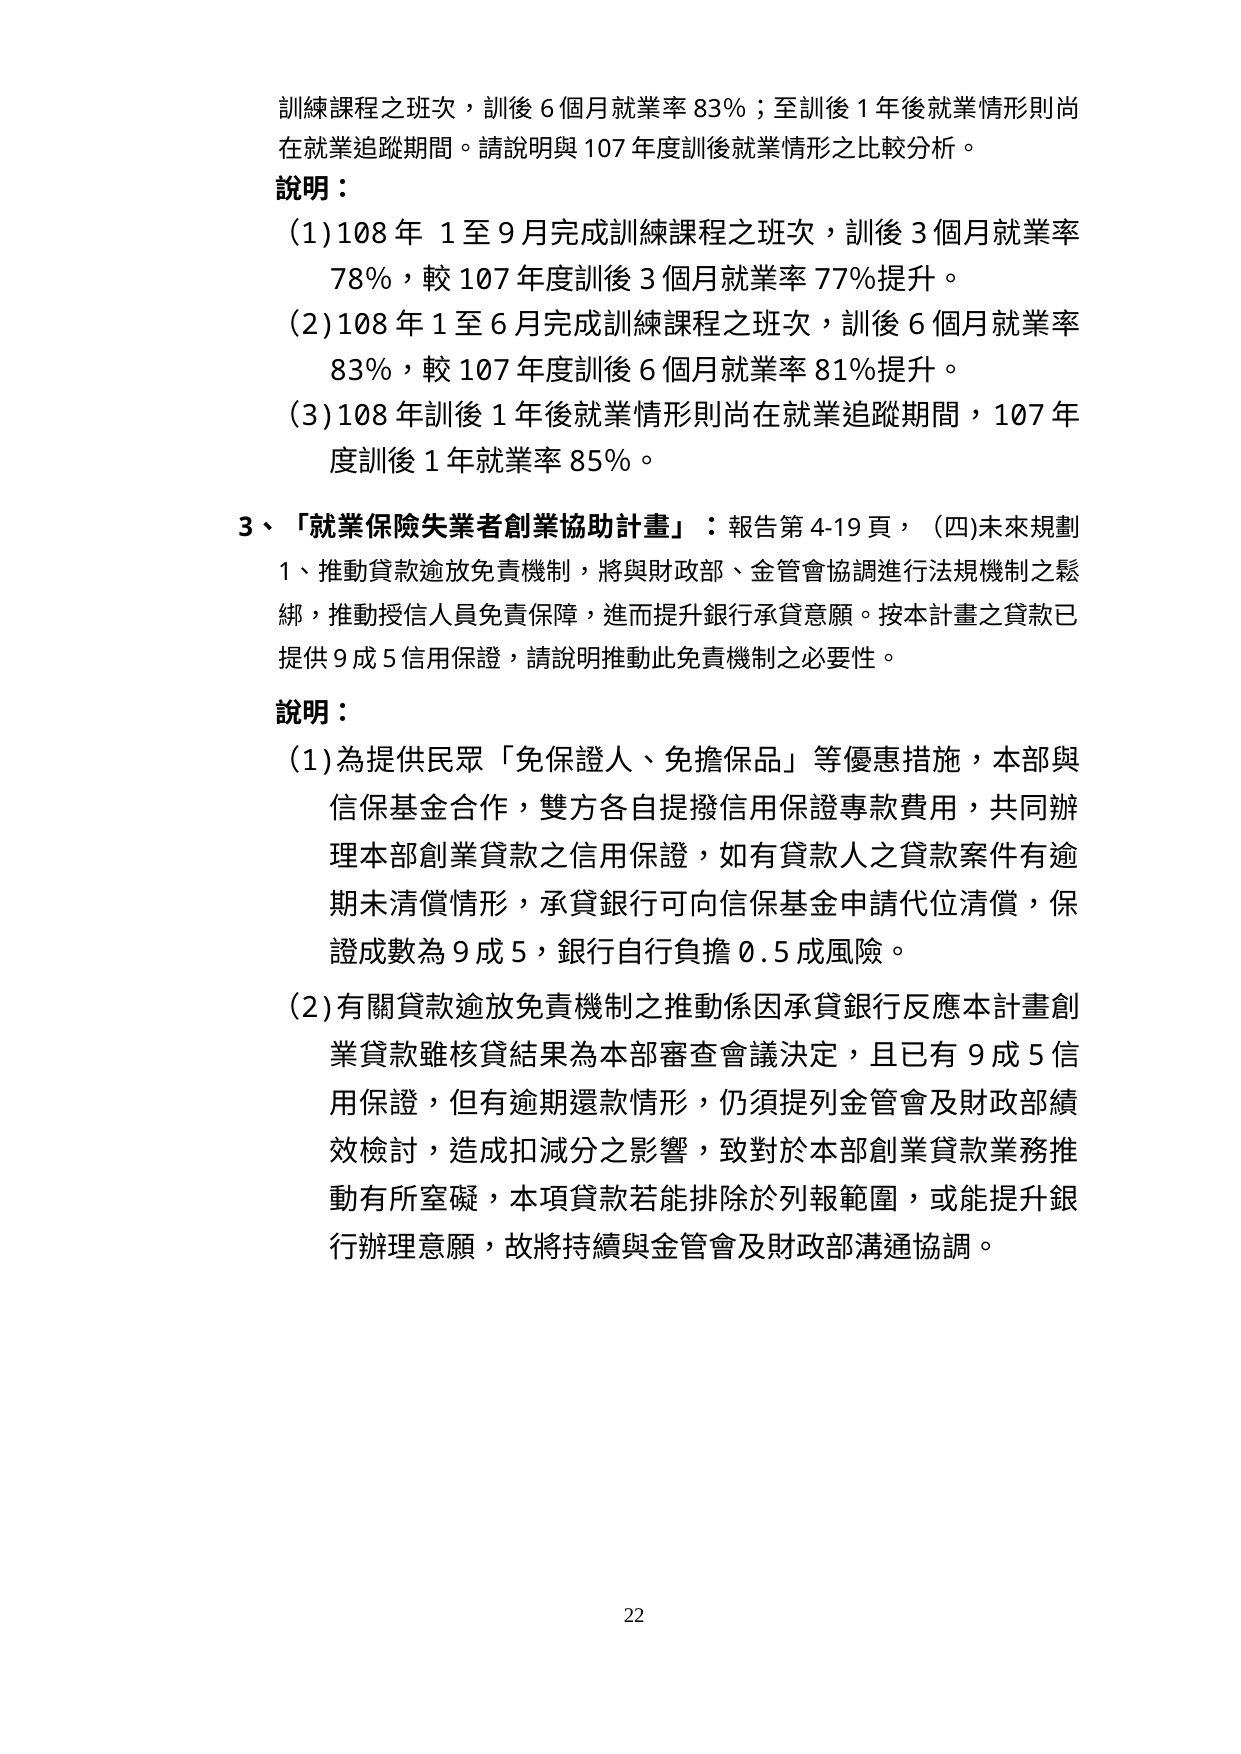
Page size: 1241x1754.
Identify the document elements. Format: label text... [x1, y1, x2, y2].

text （3)108年訓後1年後就業情形則尚在就業追蹤期間，107年度訓後1年就業率85％。 [271, 392, 1081, 480]
text （1)為提供民眾「免保證人、免擔保品」等優惠措施，本部與信保基金合作，雙方各自提撥信用保證專款費用，共同辦理本部創業貸款之信用保證，如有貸款人之貸款案件有逾期未清償情形，承貸銀行可向信保基金申請代位清償，保證成數為9成5，銀行自行負擔0.5成風險。 [271, 732, 1081, 972]
text 說明： [275, 684, 1081, 732]
text （2)有關貸款逾放免責機制之推動係因承貸銀行反應本計畫創業貸款雖核貸結果為本部審查會議決定，且已有9成5信用保證，但有逾期還款情形，仍須提列金管會及財政部績效檢討，造成扣減分之影響，致對於本部創業貸款業務推動有所窒礙，本項貸款若能排除於列報範圍，或能提升銀行辦理意願，故將持續與金管會及財政部溝通協調。 [271, 979, 1081, 1267]
text （1)108年 1至9月完成訓練課程之班次，訓後3個月就業率78％，較107年度訓後3個月就業率77％提升。 [271, 210, 1081, 298]
text 訓練課程之班次，訓後6個月就業率83％；至訓後1年後就業情形則尚在就業追蹤期間。請說明與107年度訓後就業情形之比較分析。 [237, 89, 1081, 164]
text 說明： [275, 167, 1081, 207]
text （2)108年1至6月完成訓練課程之班次，訓後6個月就業率83％，較107年度訓後6個月就業率81％提升。 [271, 301, 1081, 389]
text 3、「就業保險失業者創業協助計畫」：報告第4-19頁，（四)未來規劃1、推動貸款逾放免責機制，將與財政部、金管會協調進行法規機制之鬆綁，推動授信人員免責保障，進而提升銀行承貸意願。按本計畫之貸款已提供9成5信用保證，請說明推動此免責機制之必要性。 [237, 502, 1081, 677]
